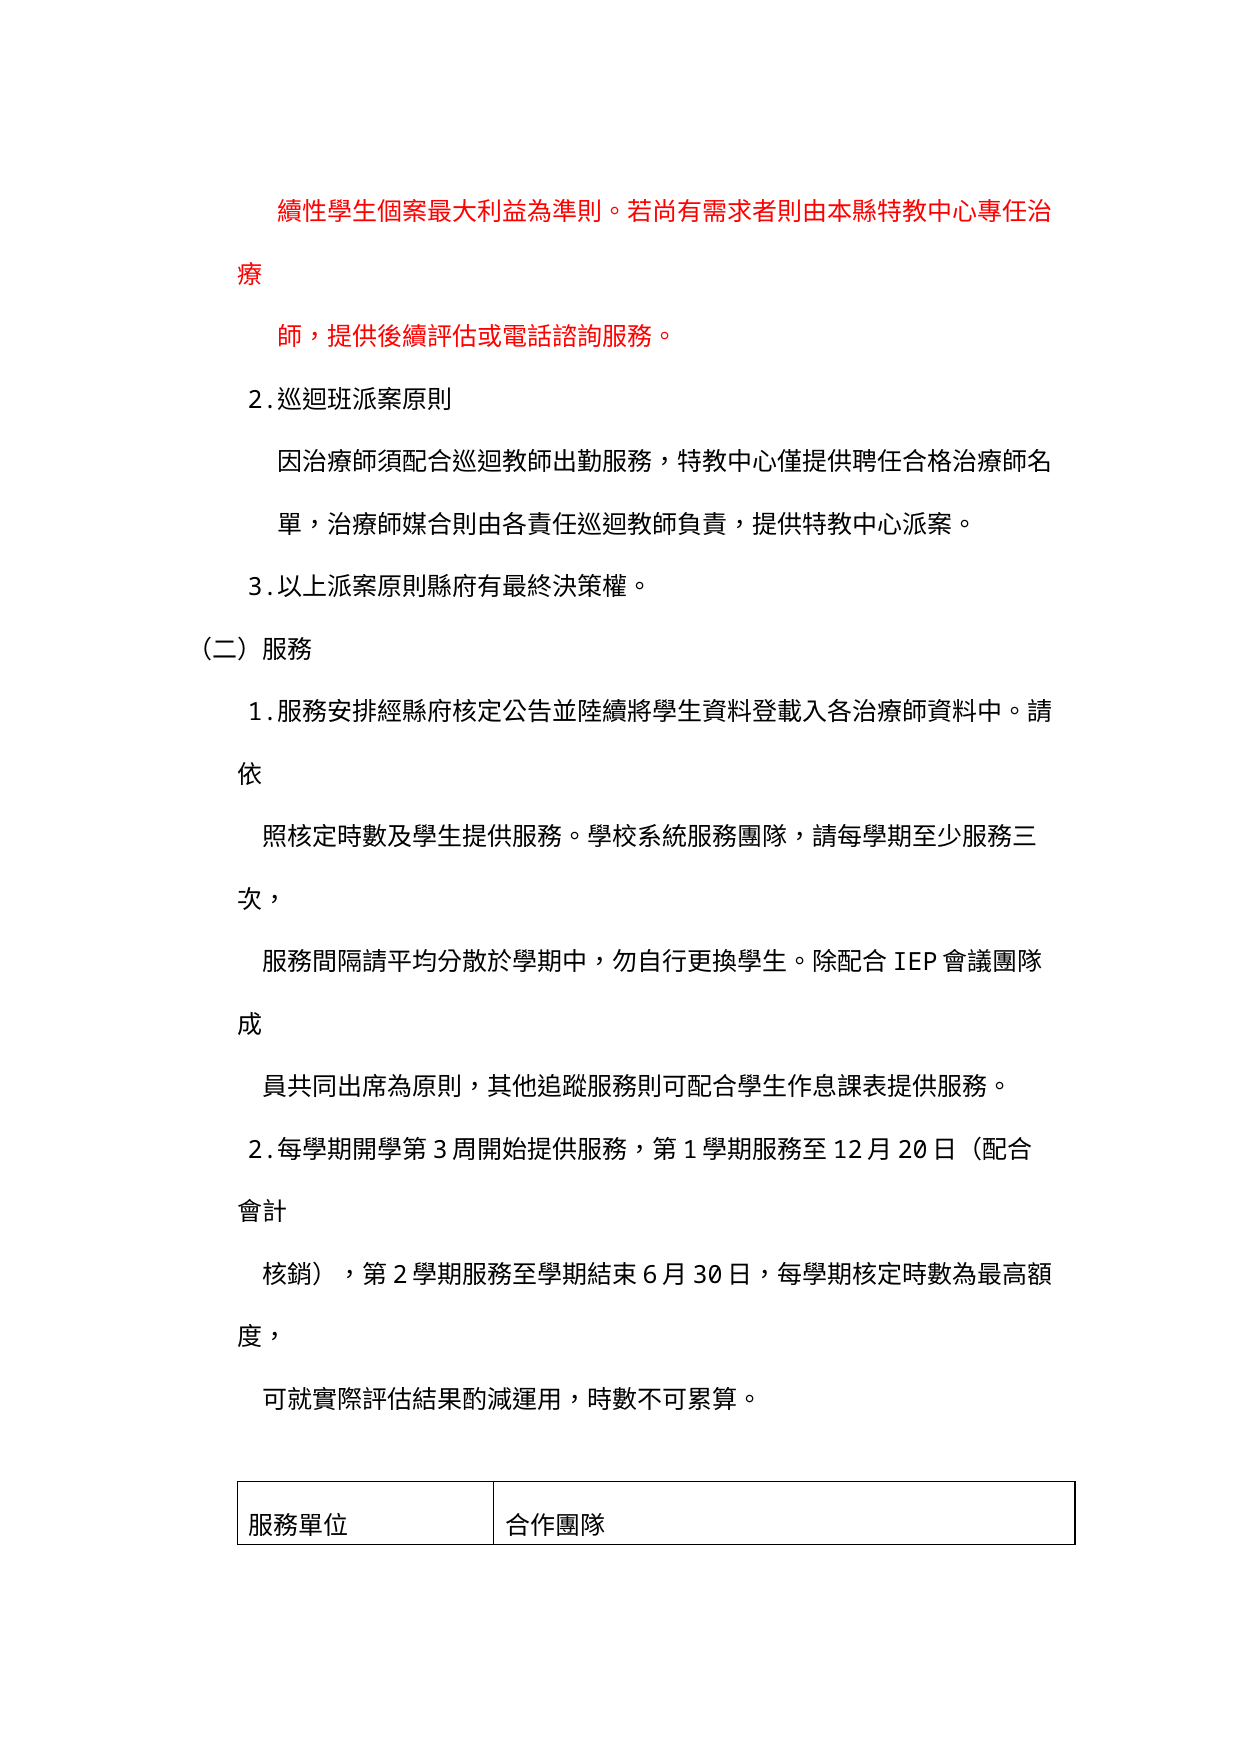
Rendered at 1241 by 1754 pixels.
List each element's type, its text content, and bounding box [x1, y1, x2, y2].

table_header 服務單位 [238, 1482, 493, 1544]
table_header 合作團隊 [494, 1482, 1074, 1544]
text 師，提供後續評估或電話諮詢服務。 [187, 293, 1053, 356]
text 因治療師須配合巡迴教師出勤服務，特教中心僅提供聘任合格治療師名 [187, 418, 1053, 481]
text 照核定時數及學生提供服務。學校系統服務團隊，請每學期至少服務三次， [187, 793, 1053, 918]
text 單，治療師媒合則由各責任巡迴教師負責，提供特教中心派案。 [187, 481, 1053, 543]
text 續性學生個案最大利益為準則。若尚有需求者則由本縣特教中心專任治療 [187, 168, 1053, 293]
text 3.以上派案原則縣府有最終決策權。 [187, 543, 1053, 606]
text 2.巡迴班派案原則 [187, 356, 1053, 418]
text 可就實際評估結果酌減運用，時數不可累算。 [187, 1356, 1053, 1418]
text 1.服務安排經縣府核定公告並陸續將學生資料登載入各治療師資料中。請依 [187, 668, 1053, 793]
text 服務間隔請平均分散於學期中，勿自行更換學生。除配合IEP會議團隊成 [187, 918, 1053, 1043]
text 2.每學期開學第3周開始提供服務，第1學期服務至12月20日（配合會計 [187, 1106, 1053, 1231]
text （二）服務 [187, 606, 1053, 668]
text 員共同出席為原則，其他追蹤服務則可配合學生作息課表提供服務。 [187, 1043, 1053, 1106]
text 核銷），第2學期服務至學期結束6月30日，每學期核定時數為最高額度， [187, 1231, 1053, 1356]
